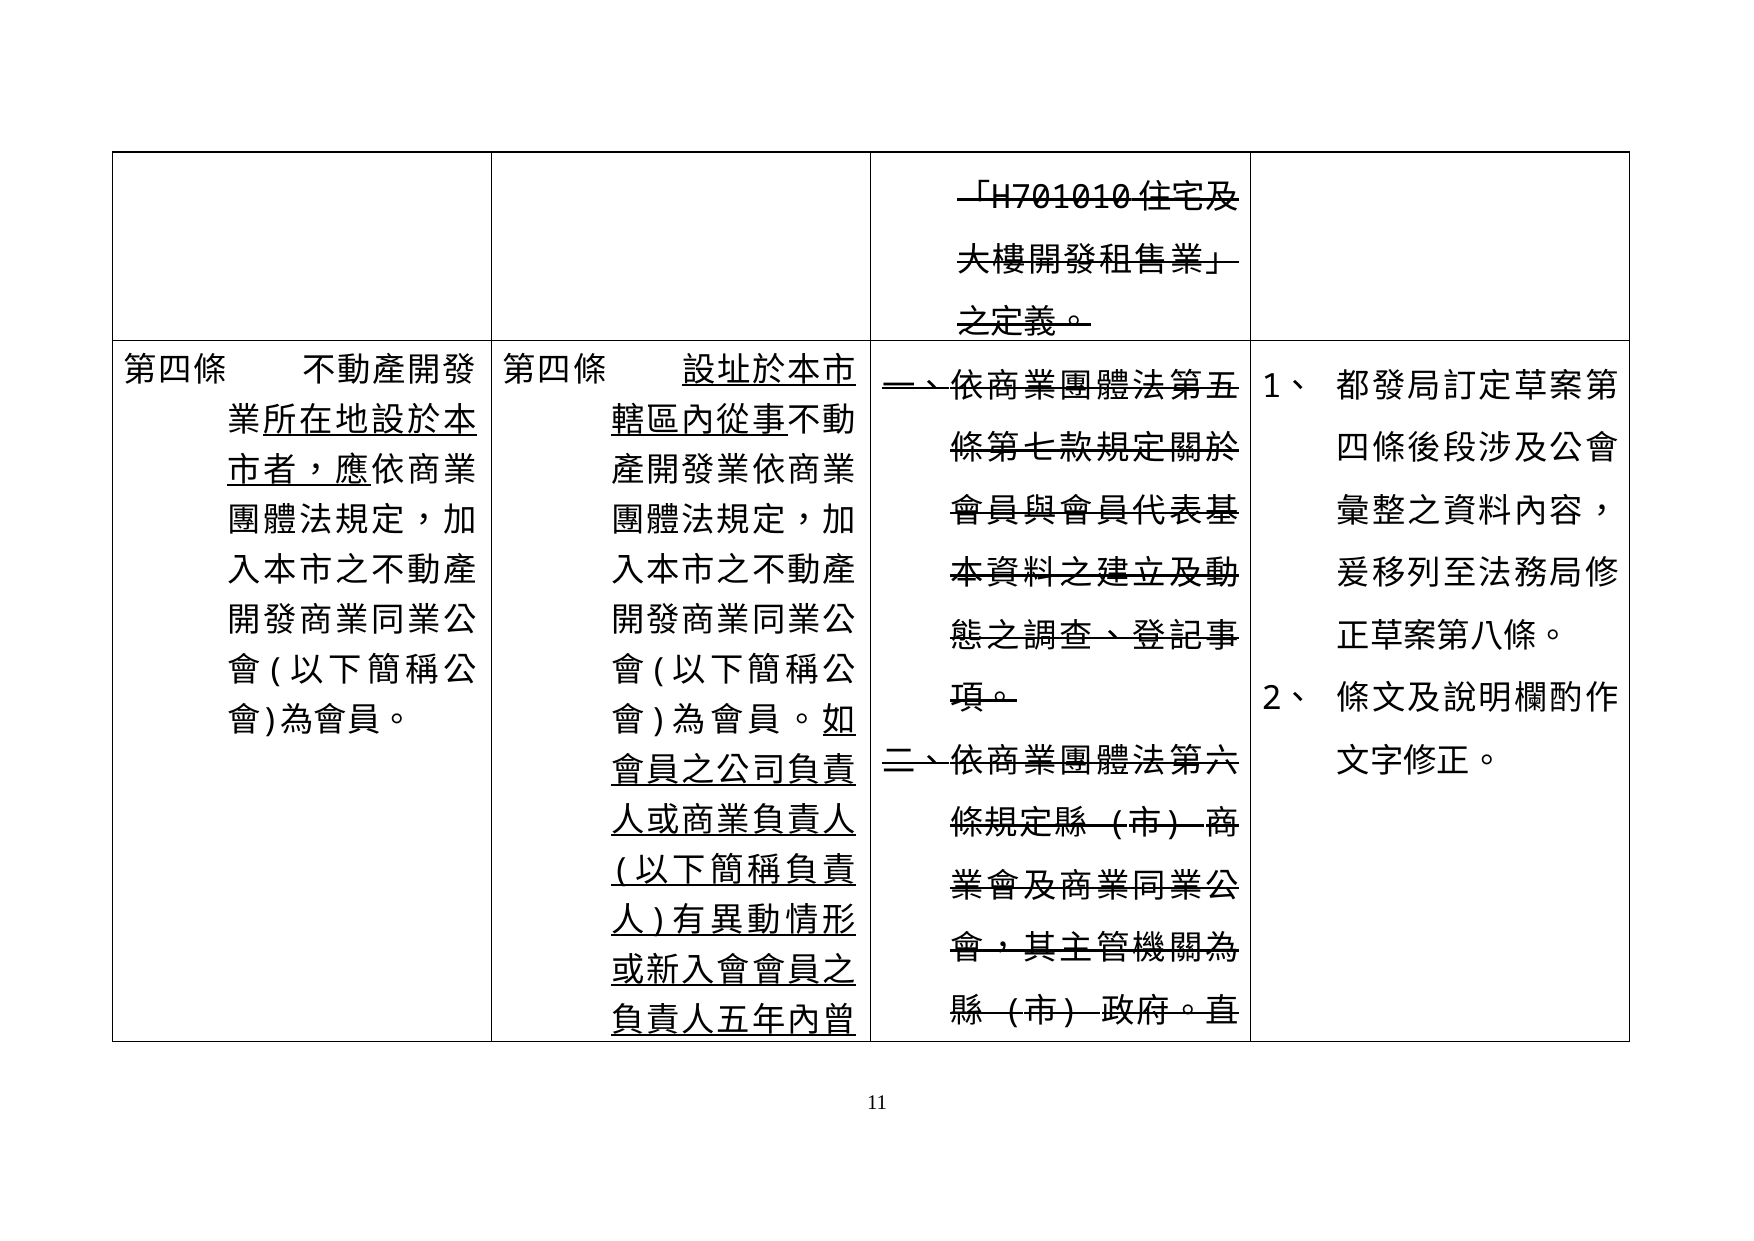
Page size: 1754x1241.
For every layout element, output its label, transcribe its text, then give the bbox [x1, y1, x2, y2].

table_cell [492, 153, 870, 340]
table_cell 第四條 設址於本市轄區內從事不動產開發業依商業團體法規定，加入本市之不動產開發商業同業公會(以下簡稱公會)為會員。如會員之公司負責人或商業負責人(以下簡稱負責人)有異動情形或新入會會員之負責人五年內曾 [492, 341, 870, 1041]
table_cell 明定不動產開發業之定義，以資判別。本規則輔導管理對象為依公司法或商業登記法登記之不動產開發業者，其行業經營內容包含投資開發興建之租售行為，爰參酌內政部「預售屋買賣定型化契約應記載及不得記載事項」第七點之一關於履約保證機制之同業連帶擔保內容，係以就履約保證中採經濟部公司行號營業項目代碼表「H701010住宅及大樓開發租售業」所定義內容作為認定同業之方式，明定不動產開發業定義規範對象，以符合行業所營項目需求，亦易於實務上判別執行。 上述「H701010住宅及大樓開發租售業」對照行政院主計總處105年1月第10次修訂之行業標準分類分為「不動產開發業」及「不動產租售業」，此二項皆屬本規則擬輔導管理之行業，另行業標準分類係供統計分類之用，本規則採經濟部公司行號營業項目代碼「H701010住宅及大樓開發租售業」之定義。 [871, 153, 1250, 340]
table_cell 一、 依商業團體法第五條第七款規定關於會員與會員代表基本資料之建立及動態之調查、登記事項。 二、 依商業團體法第六條規定縣 (市) 商業會及商業同業公會，其主管機關為縣 (市) 政府。直 [871, 341, 1250, 1041]
table_cell 都發局訂定草案第四條後段涉及公會彙整之資料內容，爰移列至法務局修正草案第八條。 條文及說明欄酌作文字修正。 [1251, 341, 1629, 1041]
table_cell 條文及說明欄酌作文字修正。 經濟部公司行號營業項目代碼表「H701010住宅及大樓開發租售業」定義內容排除經營租賃住宅包租業，惟本條條文並未參照該代碼表全文，經洽都發局表示本規則輔導對象不包含經營租賃住宅包租業，應以經濟部公司行號營業項目代碼表之文字為準。爰依都發局之意見增列經濟部公司行號營業項目代碼表「H701010住宅及大樓開發租售業」但書文字。 經洽都發局表示該定義係採用經濟部公司行號營業項目代碼表，關於「工商大樓」理解為非住宅用途，供工業或商業使用之大樓。 都發局訂定說明二因本規則並未採用行政院主計總處之行業標準分類，且內容關於是否包含不動產租售業易與經濟部公司行號營業項目帶碼表之文字混淆，爰依都發局意見予以刪除。 [1251, 153, 1629, 340]
table_cell [113, 153, 491, 340]
table_cell 第四條 不動產開發業所在地設於本市者，應依商業團體法規定，加入本市之不動產開發商業同業公會(以下簡稱公會)為會員。 [113, 341, 491, 1041]
